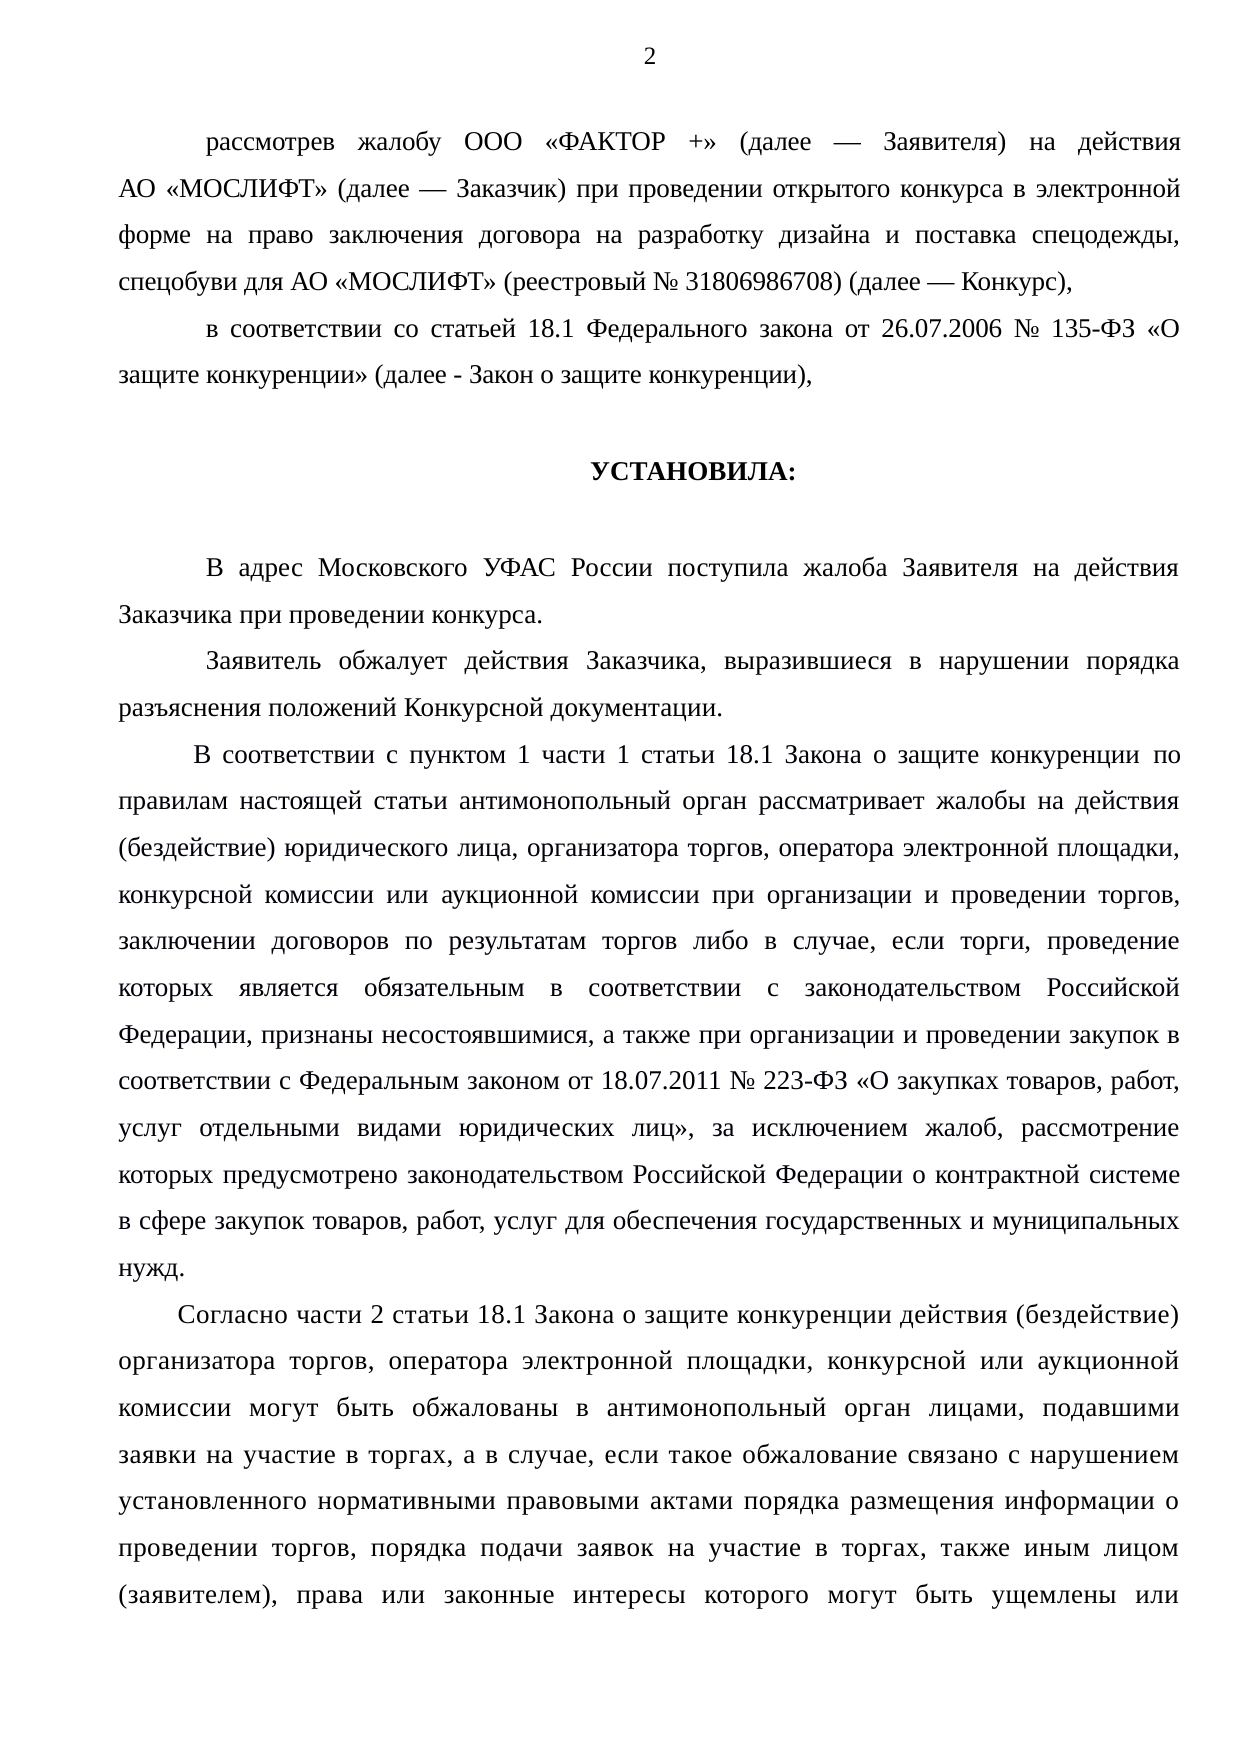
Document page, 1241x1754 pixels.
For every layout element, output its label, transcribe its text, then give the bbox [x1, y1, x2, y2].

text В соответствии с пунктом 1 части 1 статьи 18.1 Закона о защите конкуренции по правилам настоящей статьи антимонопольный орган рассматривает жалобы на действия (бездействие) юридического лица, организатора торгов, оператора электронной площадки, конкурсной комиссии или аукционной комиссии при организации и проведении торгов, заключении договоров по результатам торгов либо в случае, если торги, проведение которых является обязательным в соответствии с законодательством Российской Федерации, признаны несостоявшимися, а также при организации и проведении закупок в соответствии с Федеральным законом от 18.07.2011 № 223-ФЗ «О закупках товаров, работ, услуг отдельными видами юридических лиц», за исключением жалоб, рассмотрение которых предусмотрено законодательством Российской Федерации о контрактной системе в сфере закупок товаров, работ, услуг для обеспечения государственных и муниципальных нужд. [118, 738, 1181, 1282]
text УСТАНОВИЛА: [118, 455, 1181, 486]
text в соответствии со статьей 18.1 Федерального закона от 26.07.2006 № 135-ФЗ «О защите конкуренции» (далее - Закон о защите конкуренции), [118, 312, 1181, 389]
text Согласно части 2 статьи 18.1 Закона о защите конкуренции действия (бездействие) организатора торгов, оператора электронной площадки, конкурсной или аукционной комиссии могут быть обжалованы в антимонопольный орган лицами, подавшими заявки на участие в торгах, а в случае, если такое обжалование связано с нарушением установленного нормативными правовыми актами порядка размещения информации о проведении торгов, порядка подачи заявок на участие в торгах, также иным лицом (заявителем), права или законные интересы которого могут быть ущемлены или [118, 1298, 1181, 1609]
text рассмотрев жалобу ООО «ФАКТОР +» (далее — Заявителя) на действия АО «МОСЛИФТ» (далее — Заказчик) при проведении открытого конкурса в электронной форме на право заключения договора на разработку дизайна и поставка спецодежды, спецобуви для АО «МОСЛИФТ» (реестровый № 31806986708) (далее — Конкурс), [118, 125, 1181, 296]
text Заявитель обжалует действия Заказчика, выразившиеся в нарушении порядка разъяснения положений Конкурсной документации. [118, 644, 1181, 722]
text В адрес Московского УФАС России поступила жалоба Заявителя на действия Заказчика при проведении конкурса. [118, 551, 1181, 629]
